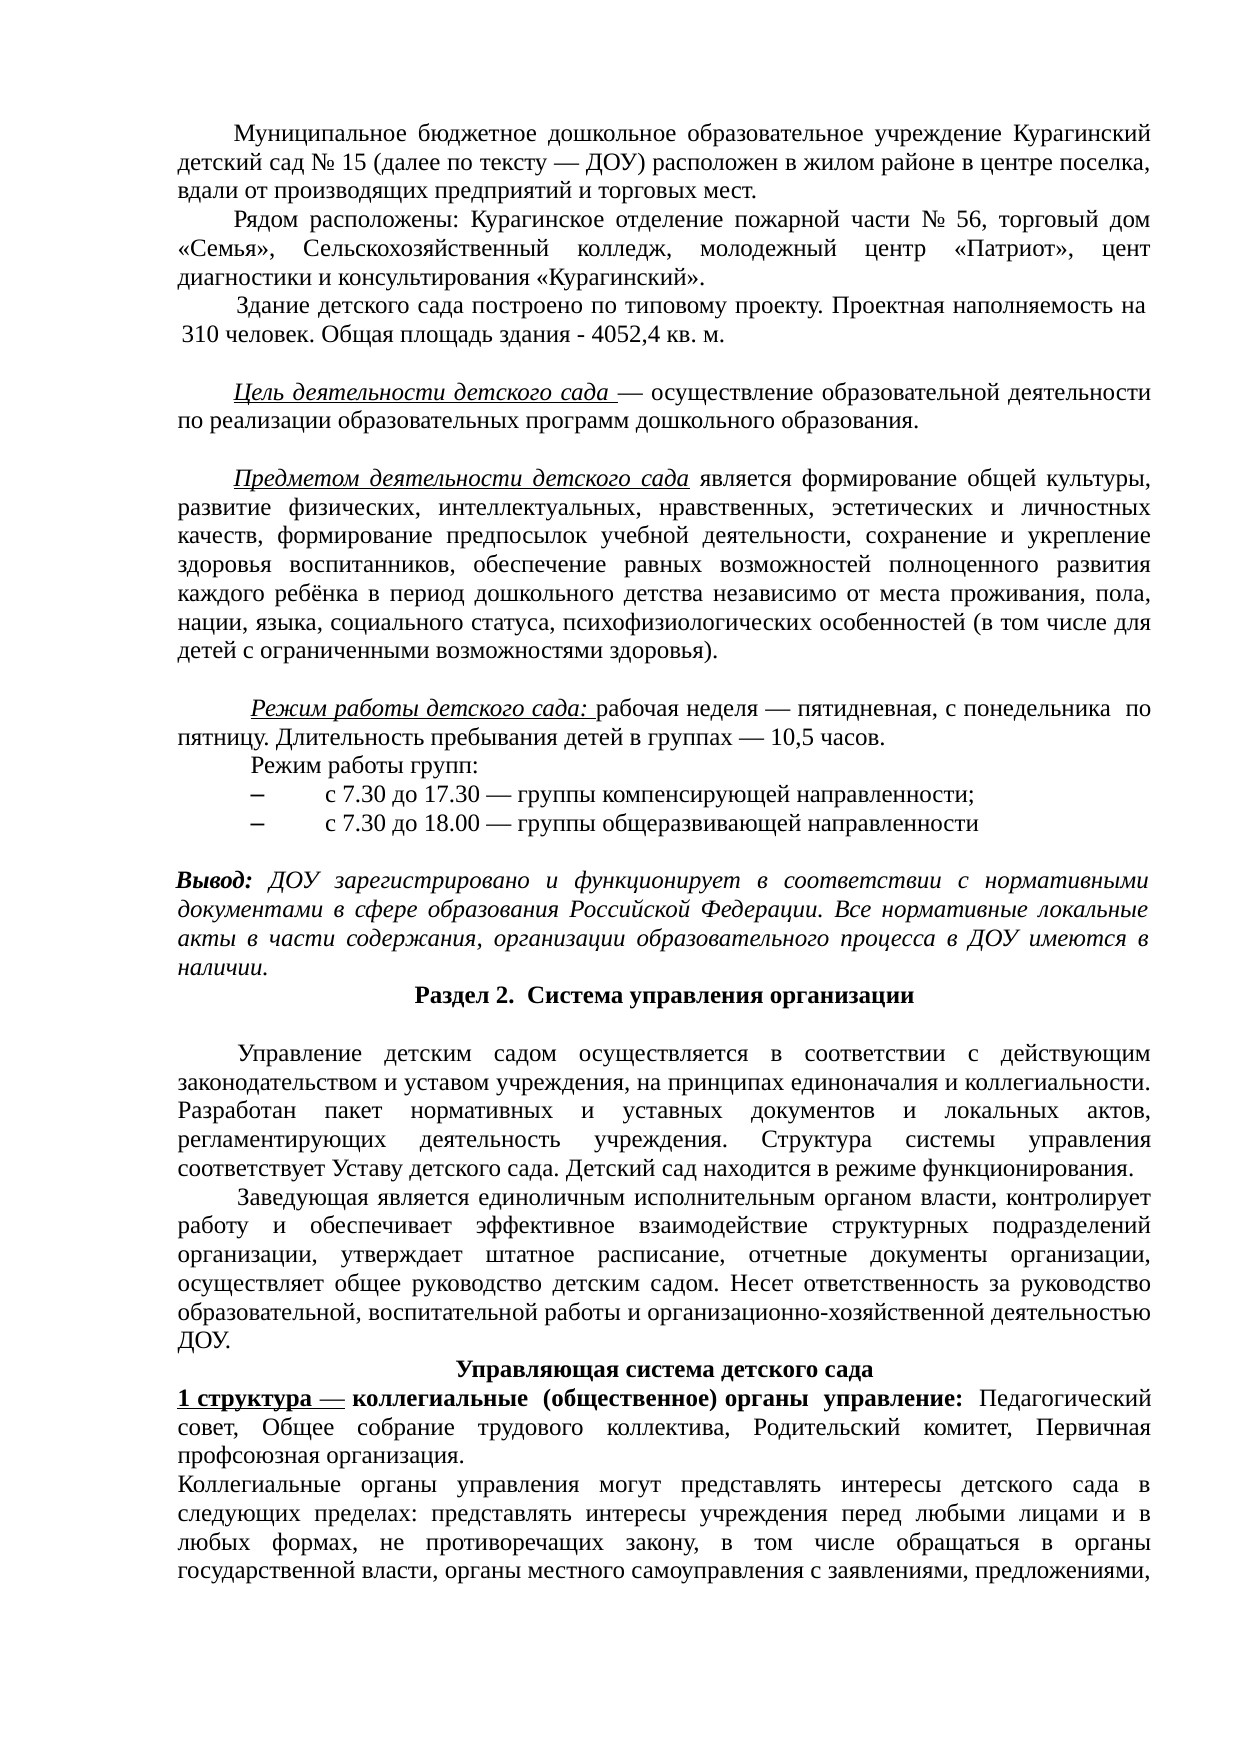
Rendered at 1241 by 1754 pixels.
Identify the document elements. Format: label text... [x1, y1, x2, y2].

text 1 структура — коллегиальные (общественное) органы управление: Педагогический совет, Общее собрание трудового коллектива, Родительский комитет, Первичная профсоюзная организация. [177, 1383, 1152, 1469]
text Режим работы групп: [177, 751, 1152, 779]
text Заведующая является единоличным исполнительным органом власти, контролирует работу и обеспечивает эффективное взаимодействие структурных подразделений организации, утверждает штатное расписание, отчетные документы организации, осуществляет общее руководство детским садом. Несет ответственность за руководство образовательной, воспитательной работы и организационно-хозяйственной деятельностью ДОУ. [177, 1182, 1152, 1354]
text Управляющая система детского сада [177, 1354, 1152, 1383]
text Цель деятельности детского сада — осуществление образовательной деятельности по реализации образовательных программ дошкольного образования. [177, 377, 1152, 434]
text Раздел 2. Система управления организации [177, 981, 1152, 1009]
text Коллегиальные органы управления могут представлять интересы детского сада в следующих пределах: представлять интересы учреждения перед любыми лицами и в любых формах, не противоречащих закону, в том числе обращаться в органы государственной власти, органы местного самоуправления с заявлениями, предложениями, [177, 1469, 1152, 1584]
text Вывод: ДОУ зарегистрировано и функционирует в соответствии с нормативными документами в сфере образования Российской Федерации. Все нормативные локальные акты в части содержания, организации образовательного процесса в ДОУ имеются в наличии. [175, 866, 1152, 981]
list с 7.30 до 17.30 — группы компенсирующей направленности; [177, 779, 1152, 808]
text Здание детского сада построено по типовому проекту. Проектная наполняемость на 310 человек. Общая площадь здания - 4052,4 кв. м. [181, 291, 1147, 348]
text Рядом расположены: Курагинское отделение пожарной части № 56, торговый дом «Семья», Сельскохозяйственный колледж, молодежный центр «Патриот», цент диагностики и консультирования «Курагинский». [177, 204, 1152, 291]
text Режим работы детского сада: рабочая неделя — пятидневная, с понедельника по пятницу. Длительность пребывания детей в группах — 10,5 часов. [177, 693, 1152, 751]
text Предметом деятельности детского сада является формирование общей культуры, развитие физических, интеллектуальных, нравственных, эстетических и личностных качеств, формирование предпосылок учебной деятельности, сохранение и укрепление здоровья воспитанников, обеспечение равных возможностей полноценного развития каждого ребёнка в период дошкольного детства независимо от места проживания, пола, нации, языка, социального статуса, психофизиологических особенностей (в том числе для детей с ограниченными возможностями здоровья). [177, 463, 1152, 664]
text Управление детским садом осуществляется в соответствии с действующим законодательством и уставом учреждения, на принципах единоначалия и коллегиальности. Разработан пакет нормативных и уставных документов и локальных актов, регламентирующих деятельность учреждения. Структура системы управления соответствует Уставу детского сада. Детский сад находится в режиме функционирования. [177, 1038, 1152, 1182]
text Муниципальное бюджетное дошкольное образовательное учреждение Курагинский детский сад № 15 (далее по тексту — ДОУ) расположен в жилом районе в центре поселка, вдали от производящих предприятий и торговых мест. [177, 118, 1152, 204]
list с 7.30 до 18.00 — группы общеразвивающей направленности [177, 808, 1152, 837]
